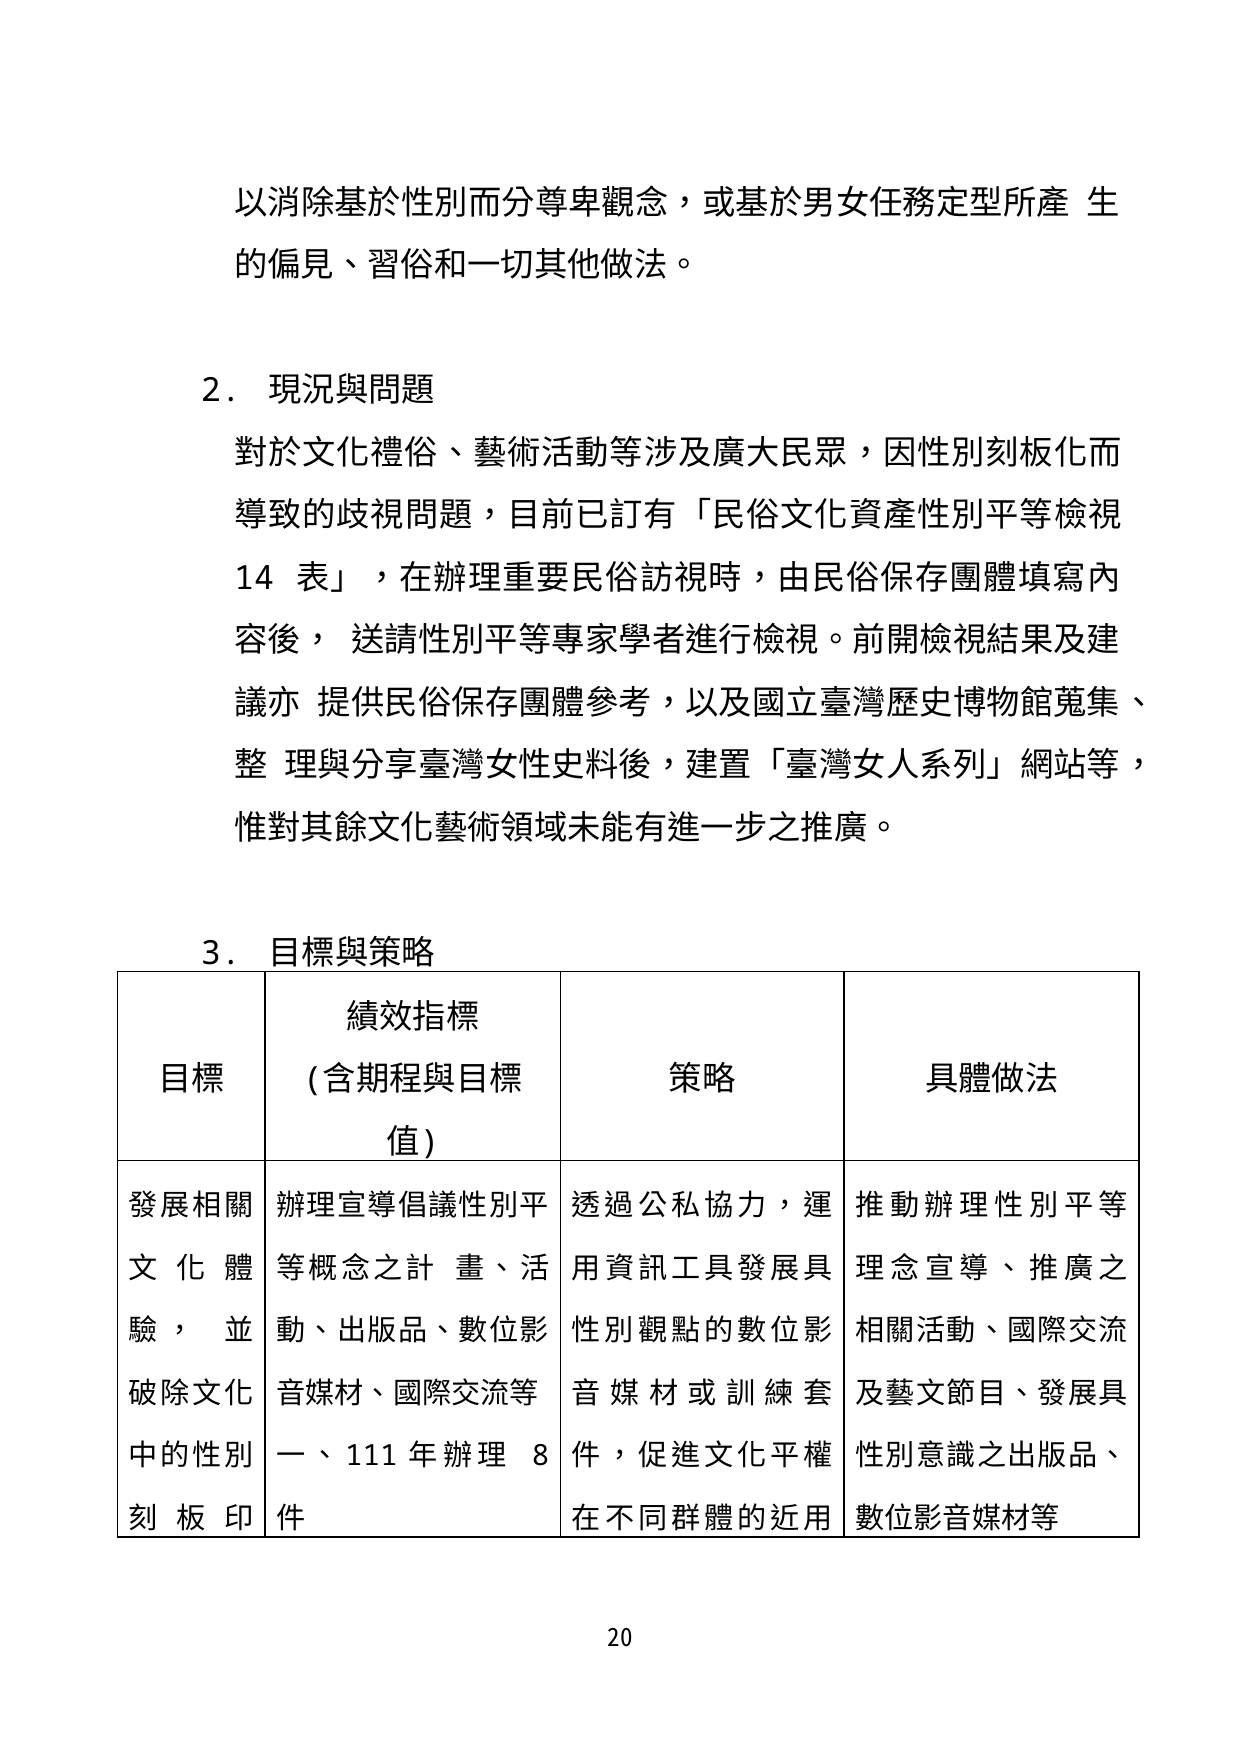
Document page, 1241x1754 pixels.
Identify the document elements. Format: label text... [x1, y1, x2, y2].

table_header 目標 [118, 972, 264, 1159]
list 現況與問題 [201, 346, 1122, 408]
table_cell 透過公私協力，運用資訊工具發展具性別觀點的數位影音媒材或訓練套件，促進文化平權在不同群體的近用 [561, 1161, 843, 1536]
table_header 績效指標 (含期程與目標值) [266, 972, 560, 1159]
list 目標與策略 [201, 908, 1122, 971]
table_cell 辦理宣導倡議性別平等概念之計 畫、活動、出版品、數位影音媒材、國際交流等 一、111年辦理 8 件 [266, 1161, 560, 1536]
table_cell 發展相關文化體驗， 並破除文化中的性別刻板印 [118, 1161, 264, 1536]
list 對於文化禮俗、藝術活動等涉及廣大民眾，因性別刻板化而 導致的歧視問題，目前已訂有「民俗文化資產性別平等檢視 14 表」，在辦理重要民俗訪視時，由民俗保存團體填寫內容後， 送請性別平等專家學者進行檢視。前開檢視結果及建議亦 提供民俗保存團體參考，以及國立臺灣歷史博物館蒐集、整 理與分享臺灣女性史料後，建置「臺灣女人系列」網站等，惟對其餘文化藝術領域未能有進一步之推廣。 [201, 408, 1122, 846]
table_header 具體做法 [845, 972, 1138, 1159]
list 以消除基於性別而分尊卑觀念，或基於男女任務定型所產 生的偏見、習俗和一切其他做法。 [201, 158, 1122, 283]
table_cell 推動辦理性別平等 理念宣導、推廣之 相關活動、國際交流及藝文節目、發展具性別意識之出版品、數位影音媒材等 [845, 1161, 1138, 1536]
table_header 策略 [561, 972, 843, 1159]
